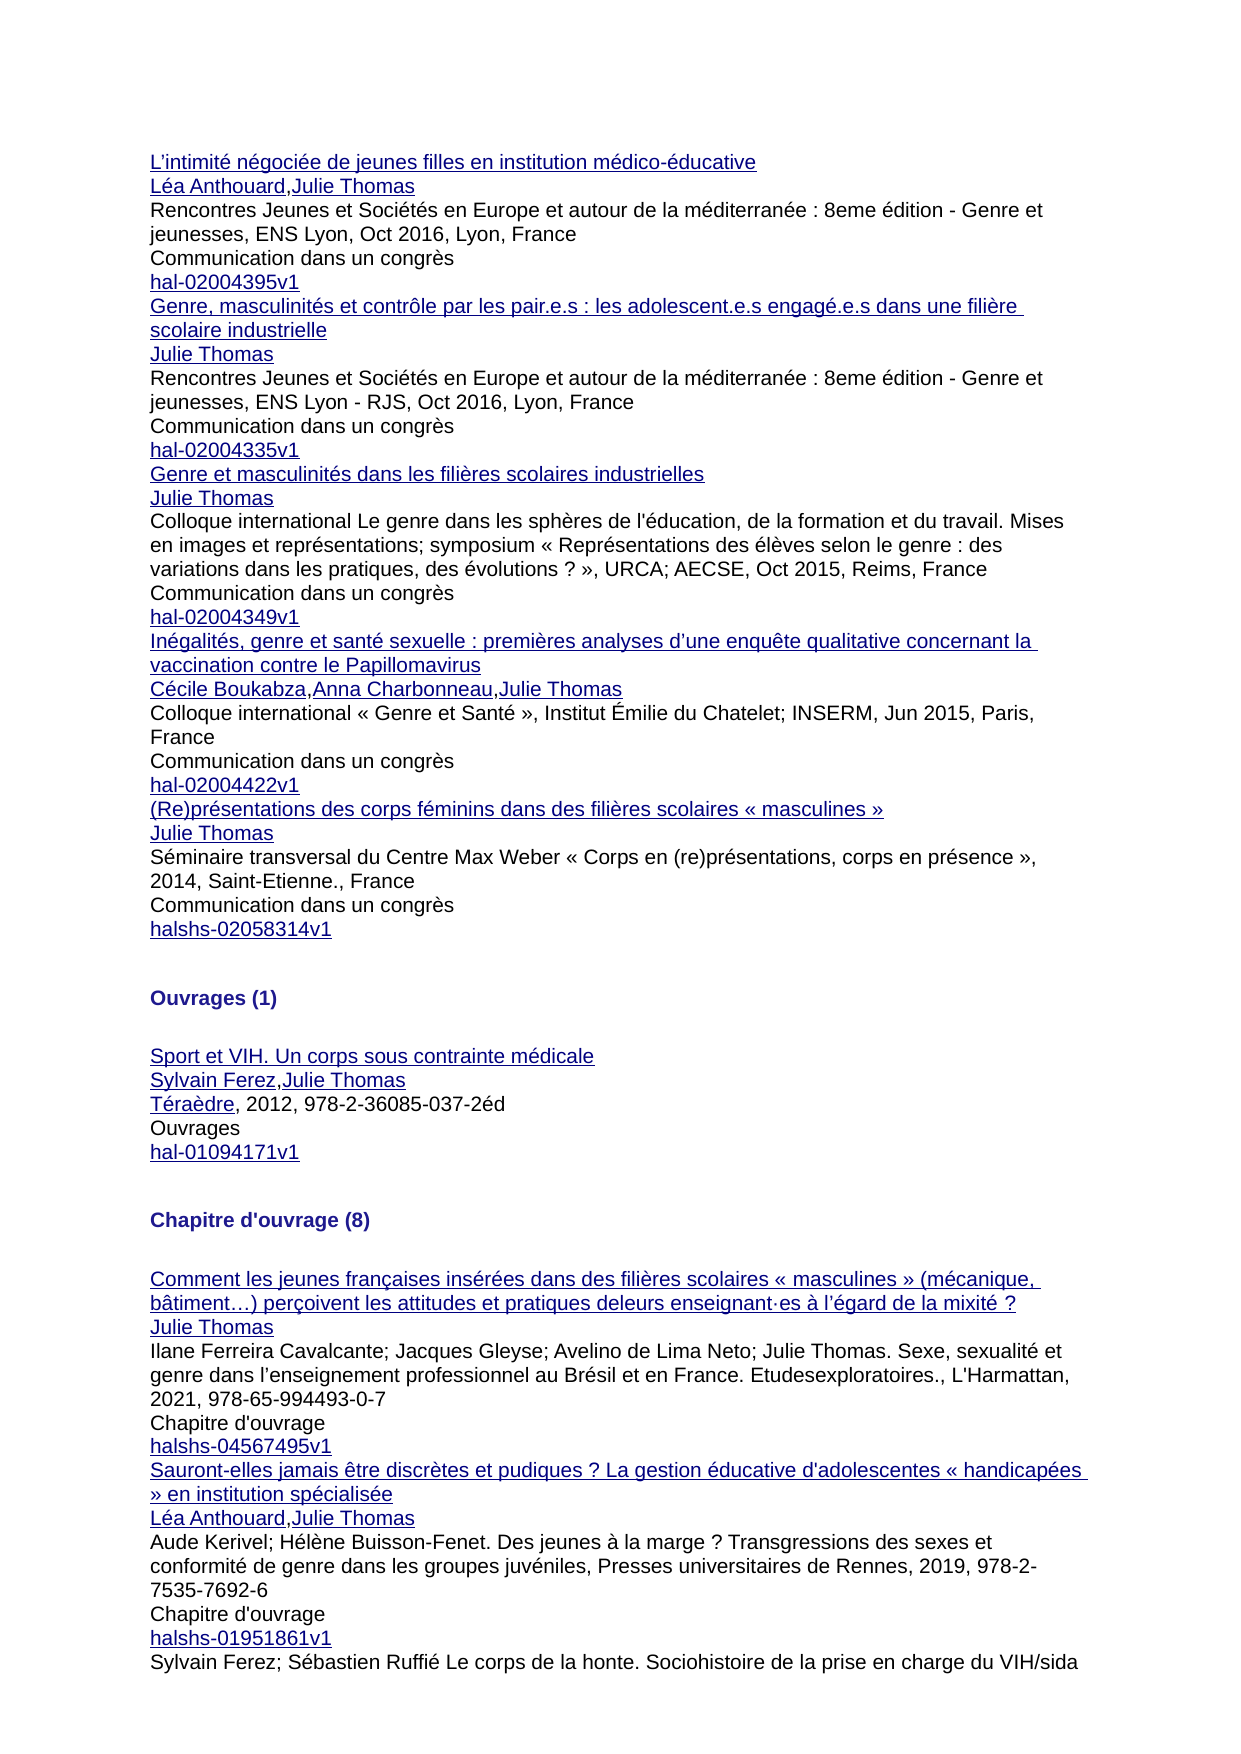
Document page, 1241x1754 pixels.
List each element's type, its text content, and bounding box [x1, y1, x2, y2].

table_header Sport et VIH. Un corps sous contrainte médicale Sylvain Ferez,Julie Thomas Téraèdre, 2012, 978-2-36085-037-2 éd Ouvrages hal-01094171v1 [150, 1044, 1090, 1163]
table_cell (Re)présentations des corps féminins dans des filières scolaires « masculines » Julie Thomas Séminaire transversal du Centre Max Weber « Corps en (re)présentations, corps en présence », 2014, Saint-Etienne., France Communication dans un congrès halshs-02058314v1 [150, 797, 1090, 941]
table_cell Sauront-elles jamais être discrètes et pudiques ? La gestion éducative d'adolescentes « handicapées » en institution spécialisée Léa Anthouard,Julie Thomas Aude Kerivel; Hélène Buisson-Fenet. Des jeunes à la marge ? Transgressions des sexes et conformité de genre dans les groupes juvéniles, Presses universitaires de Rennes, 2019, 978-2-7535-7692-6 Chapitre d'ouvrage halshs-01951861v1 [150, 1458, 1090, 1650]
table_cell Genre et masculinités dans les filières scolaires industrielles Julie Thomas Colloque international Le genre dans les sphères de l'éducation, de la formation et du travail. Mises en images et représentations; symposium « Représentations des élèves selon le genre : des variations dans les pratiques, des évolutions ? », URCA; AECSE, Oct 2015, Reims, France Communication dans un congrès hal-02004349v1 [150, 461, 1090, 629]
table_cell Inégalités, genre et santé sexuelle : premières analyses d’une enquête qualitative concernant la vaccination contre le Papillomavirus Cécile Boukabza,Anna Charbonneau,Julie Thomas Colloque international « Genre et Santé », Institut Émilie du Chatelet; INSERM, Jun 2015, Paris, France Communication dans un congrès hal-02004422v1 [150, 629, 1090, 797]
table_header Comment les jeunes françaises insérées dans des filières scolaires « masculines » (mécanique, bâtiment…) perçoivent les attitudes et pratiques deleurs enseignant·es à l’égard de la mixité ? Julie Thomas Ilane Ferreira Cavalcante; Jacques Gleyse; Avelino de Lima Neto; Julie Thomas. Sexe, sexualité et genre dans l’enseignement professionnel au Brésil et en France. Etudesexploratoires., L'Harmattan, 2021, 978-65-994493-0-7 Chapitre d'ouvrage halshs-04567495v1 [150, 1267, 1090, 1458]
subtitle Ouvrages (1) [150, 985, 1090, 1009]
subtitle Chapitre d'ouvrage (8) [150, 1208, 1090, 1232]
table_cell Genre, masculinités et contrôle par les pair.e.s : les adolescent.e.s engagé.e.s dans une filière scolaire industrielle Julie Thomas Rencontres Jeunes et Sociétés en Europe et autour de la méditerranée : 8eme édition - Genre et jeunesses, ENS Lyon - RJS, Oct 2016, Lyon, France Communication dans un congrès hal-02004335v1 [150, 294, 1090, 461]
table_cell L’intimité négociée de jeunes filles en institution médico-éducative Léa Anthouard,Julie Thomas Rencontres Jeunes et Sociétés en Europe et autour de la méditerranée : 8eme édition - Genre et jeunesses, ENS Lyon, Oct 2016, Lyon, France Communication dans un congrès hal-02004395v1 [150, 150, 1090, 294]
table_cell Gestion du corps contaminé et invisibilisation de soi Sylvain Ferez,Julie Thomas,Eric Perera,Christelle Paoli Sylvain Ferez; Sébastien Ruffié Le corps de la honte. Sociohistoire de la prise en charge du VIH/sida en Guadeloupe, Presses universitaires de Nancy - Editions Universitaires de Lorraine, http://www.lcdpu.fr/livre/?GCOI=27000100646430&fa=details, 2015, Épistémologie du corps, 9782814302426 Chapitre d'ouvrage halshs-01736180v1 [150, 1650, 1090, 1674]
